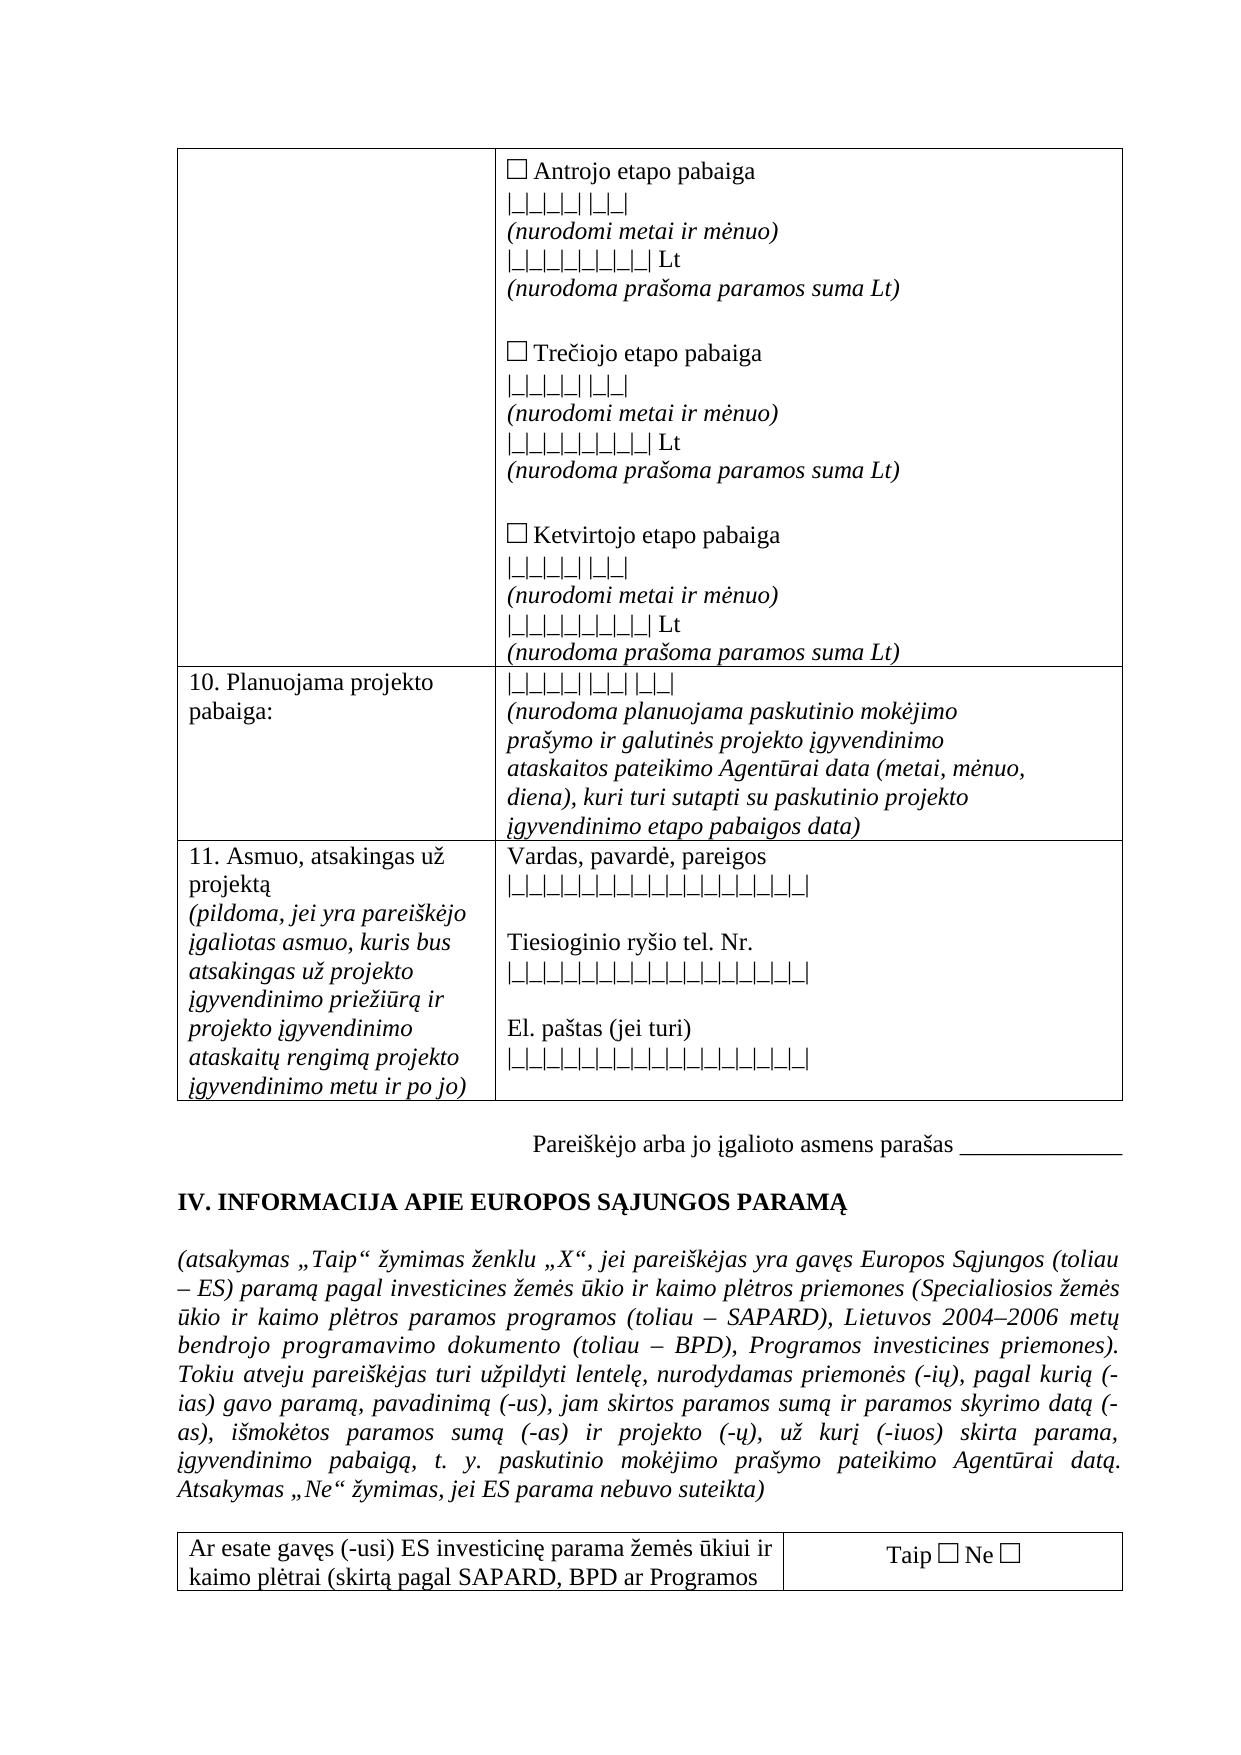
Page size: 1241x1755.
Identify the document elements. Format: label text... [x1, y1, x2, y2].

table_header Ar esate gavęs (-usi) ES investicinę parama žemės ūkiui ir kaimo plėtrai (skirtą pagal SAPARD, BPD ar Programos [178, 1533, 783, 1590]
table_cell 10. Planuojama projekto pabaiga: [178, 667, 495, 840]
table_cell 11. Asmuo, atsakingas už projektą (pildoma, jei yra pareiškėjo įgaliotas asmuo, kuris bus atsakingas už projekto įgyvendinimo priežiūrą ir projekto įgyvendinimo ataskaitų rengimą projekto įgyvendinimo metu ir po jo) [178, 841, 495, 1099]
table_cell |_|_|_|_| |_|_| |_|_| (nurodoma planuojama paskutinio mokėjimo prašymo ir galutinės projekto įgyvendinimo ataskaitos pateikimo Agentūrai data (metai, mėnuo, diena), kuri turi sutapti su paskutinio projekto įgyvendinimo etapo pabaigos data) [496, 667, 1044, 840]
text Pareiškėjo arba jo įgalioto asmens parašas _____________ [177, 1129, 1122, 1158]
table_cell [1045, 841, 1122, 1099]
table_cell [178, 149, 495, 666]
text (atsakymas „Taip“ žymimas ženklu „X“, jei pareiškėjas yra gavęs Europos Sąjungos (toliau – ES) paramą pagal investicines žemės ūkio ir kaimo plėtros priemones (Specialiosios žemės ūkio ir kaimo plėtros paramos programos (toliau – SAPARD), Lietuvos 2004–2006 metų bendrojo programavimo dokumento (toliau – BPD), Programos investicines priemones). Tokiu atveju pareiškėjas turi užpildyti lentelę, nurodydamas priemonės (-ių), pagal kurią (-ias) gavo paramą, pavadinimą (-us), jam skirtos paramos sumą ir paramos skyrimo datą (-as), išmokėtos paramos sumą (-as) ir projekto (-ų), už kurį (-iuos) skirta parama, įgyvendinimo pabaigą, t. y. paskutinio mokėjimo prašymo pateikimo Agentūrai datą. Atsakymas „Ne“ žymimas, jei ES parama nebuvo suteikta) [177, 1244, 1122, 1503]
table_cell [1045, 667, 1122, 840]
table_header Taip □ Ne □ [784, 1533, 1122, 1590]
table_cell Vardas, pavardė, pareigos |_|_|_|_|_|_|_|_|_|_|_|_|_|_|_|_|_| Tiesioginio ryšio tel. Nr. |_|_|_|_|_|_|_|_|_|_|_|_|_|_|_|_|_| El. paštas (jei turi) |_|_|_|_|_|_|_|_|_|_|_|_|_|_|_|_|_| [496, 841, 1044, 1099]
table_cell [1045, 149, 1122, 666]
text IV. INFORMACIJA APIE EUROPOS SĄJUNGOS PARAMĄ [177, 1187, 1122, 1216]
table_cell □ Antrojo etapo pabaiga |_|_|_|_| |_|_| (nurodomi metai ir mėnuo) |_|_|_|_|_|_|_|_| Lt (nurodoma prašoma paramos suma Lt) □ Trečiojo etapo pabaiga |_|_|_|_| |_|_| (nurodomi metai ir mėnuo) |_|_|_|_|_|_|_|_| Lt (nurodoma prašoma paramos suma Lt) □ Ketvirtojo etapo pabaiga |_|_|_|_| |_|_| (nurodomi metai ir mėnuo) |_|_|_|_|_|_|_|_| Lt (nurodoma prašoma paramos suma Lt) [496, 149, 1044, 666]
